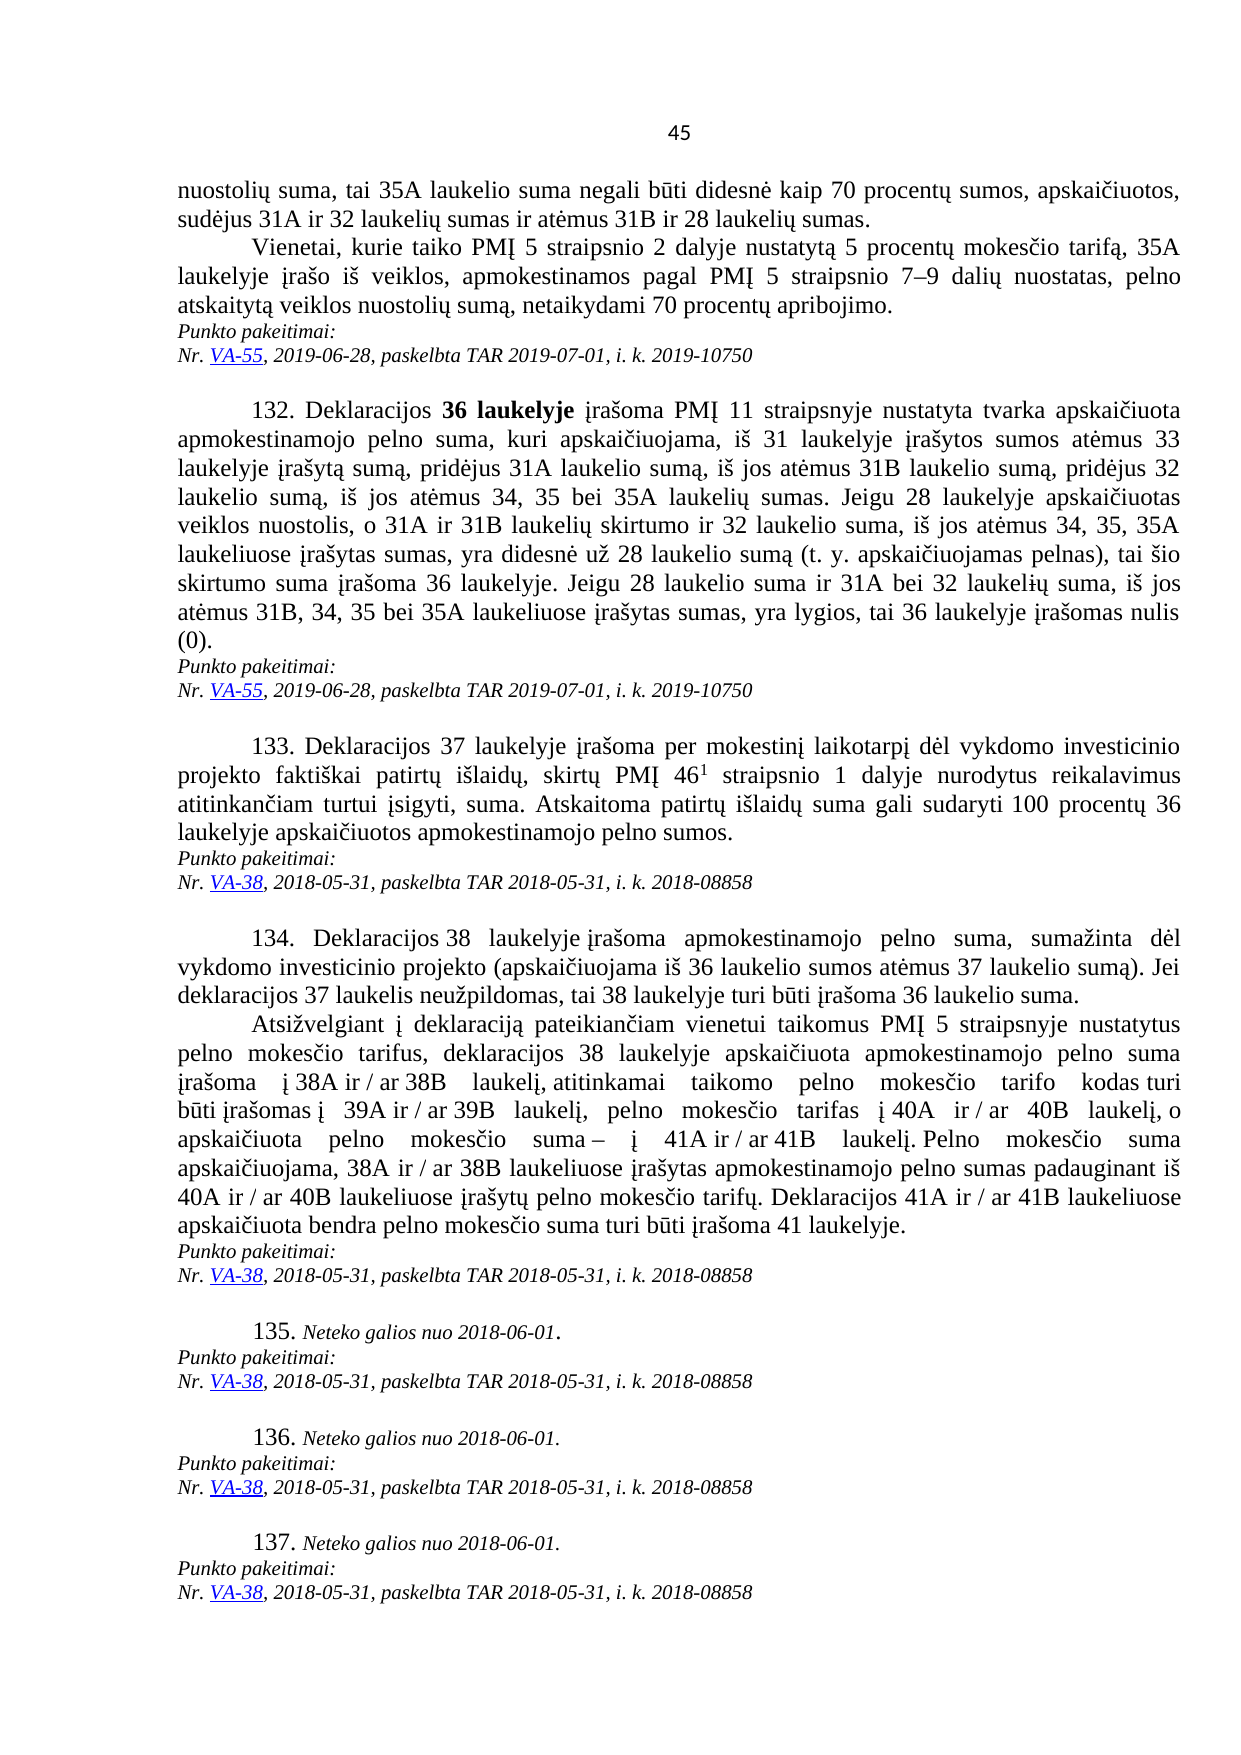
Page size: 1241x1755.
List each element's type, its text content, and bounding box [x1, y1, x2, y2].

text Vienetai, kurie taiko PMĮ 5 straipsnio 2 dalyje nustatytą 5 procentų mokesčio tarifą, 35A laukelyje įrašo iš veiklos, apmokestinamos pagal PMĮ 5 straipsnio 7–9 dalių nuostatas, pelno atskaitytą veiklos nuostolių sumą, netaikydami 70 procentų apribojimo. [177, 232, 1181, 319]
text Punkto pakeitimai: [177, 1556, 1181, 1580]
text Nr. VA-38, 2018-05-31, paskelbta TAR 2018-05-31, i. k. 2018-08858 [177, 1369, 1181, 1393]
text Punkto pakeitimai: [177, 846, 1181, 870]
text Atsižvelgiant į deklaraciją pateikiančiam vienetui taikomus PMĮ 5 straipsnyje nustatytus pelno mokesčio tarifus, deklaracijos 38 laukelyje apskaičiuota apmokestinamojo pelno suma įrašoma į 38A ir / ar 38B laukelį, atitinkamai taikomo pelno mokesčio tarifo kodas turi būti įrašomas į 39A ir / ar 39B laukelį, pelno mokesčio tarifas į 40A ir / ar 40B laukelį, o apskaičiuota pelno mokesčio suma – į 41A ir / ar 41B laukelį. Pelno mokesčio suma apskaičiuojama, 38A ir / ar 38B laukeliuose įrašytas apmokestinamojo pelno sumas padauginant iš 40A ir / ar 40B laukeliuose įrašytų pelno mokesčio tarifų. Deklaracijos 41A ir / ar 41B laukeliuose apskaičiuota bendra pelno mokesčio suma turi būti įrašoma 41 laukelyje. [177, 1009, 1181, 1239]
text Nr. VA-38, 2018-05-31, paskelbta TAR 2018-05-31, i. k. 2018-08858 [177, 870, 1181, 894]
text 133. Deklaracijos 37 laukelyje įrašoma per mokestinį laikotarpį dėl vykdomo investicinio projekto faktiškai patirtų išlaidų, skirtų PMĮ 461 straipsnio 1 dalyje nurodytus reikalavimus atitinkančiam turtui įsigyti, suma. Atskaitoma patirtų išlaidų suma gali sudaryti 100 procentų 36 laukelyje apskaičiuotos apmokestinamojo pelno sumos. [177, 731, 1181, 846]
text 135. Neteko galios nuo 2018-06-01. [177, 1316, 1181, 1345]
text nuostolių suma, tai 35A laukelio suma negali būti didesnė kaip 70 procentų sumos, apskaičiuotos, sudėjus 31A ir 32 laukelių sumas ir atėmus 31B ir 28 laukelių sumas. [177, 175, 1181, 232]
text 136. Neteko galios nuo 2018-06-01. [177, 1422, 1181, 1451]
text 134. Deklaracijos 38 laukelyje įrašoma apmokestinamojo pelno suma, sumažinta dėl vykdomo investicinio projekto (apskaičiuojama iš 36 laukelio sumos atėmus 37 laukelio sumą). Jei deklaracijos 37 laukelis neužpildomas, tai 38 laukelyje turi būti įrašoma 36 laukelio suma. [177, 923, 1181, 1009]
text Nr. VA-38, 2018-05-31, paskelbta TAR 2018-05-31, i. k. 2018-08858 [177, 1580, 1181, 1604]
text 137. Neteko galios nuo 2018-06-01. [177, 1527, 1181, 1556]
text Punkto pakeitimai: [177, 1451, 1181, 1474]
text Punkto pakeitimai: [177, 654, 1181, 678]
text Nr. VA-38, 2018-05-31, paskelbta TAR 2018-05-31, i. k. 2018-08858 [177, 1474, 1181, 1499]
text Nr. VA-55, 2019-06-28, paskelbta TAR 2019-07-01, i. k. 2019-10750 [177, 678, 1181, 702]
text 132. Deklaracijos 36 laukelyje įrašoma PMĮ 11 straipsnyje nustatyta tvarka apskaičiuota apmokestinamojo pelno suma, kuri apskaičiuojama, iš 31 laukelyje įrašytos sumos atėmus 33 laukelyje įrašytą sumą, pridėjus 31A laukelio sumą, iš jos atėmus 31B laukelio sumą, pridėjus 32 laukelio sumą, iš jos atėmus 34, 35 bei 35A laukelių sumas. Jeigu 28 laukelyje apskaičiuotas veiklos nuostolis, o 31A ir 31B laukelių skirtumo ir 32 laukelio suma, iš jos atėmus 34, 35, 35A laukeliuose įrašytas sumas, yra didesnė už 28 laukelio sumą (t. y. apskaičiuojamas pelnas), tai šio skirtumo suma įrašoma 36 laukelyje. Jeigu 28 laukelio suma ir 31A bei 32 laukelių suma, iš jos atėmus 31B, 34, 35 bei 35A laukeliuose įrašytas sumas, yra lygios, tai 36 laukelyje įrašomas nulis (0). [177, 396, 1181, 654]
text Punkto pakeitimai: [177, 1239, 1181, 1263]
text Punkto pakeitimai: [177, 1345, 1181, 1369]
text Punkto pakeitimai: [177, 319, 1181, 343]
text Nr. VA-55, 2019-06-28, paskelbta TAR 2019-07-01, i. k. 2019-10750 [177, 343, 1181, 367]
text Nr. VA-38, 2018-05-31, paskelbta TAR 2018-05-31, i. k. 2018-08858 [177, 1263, 1181, 1287]
